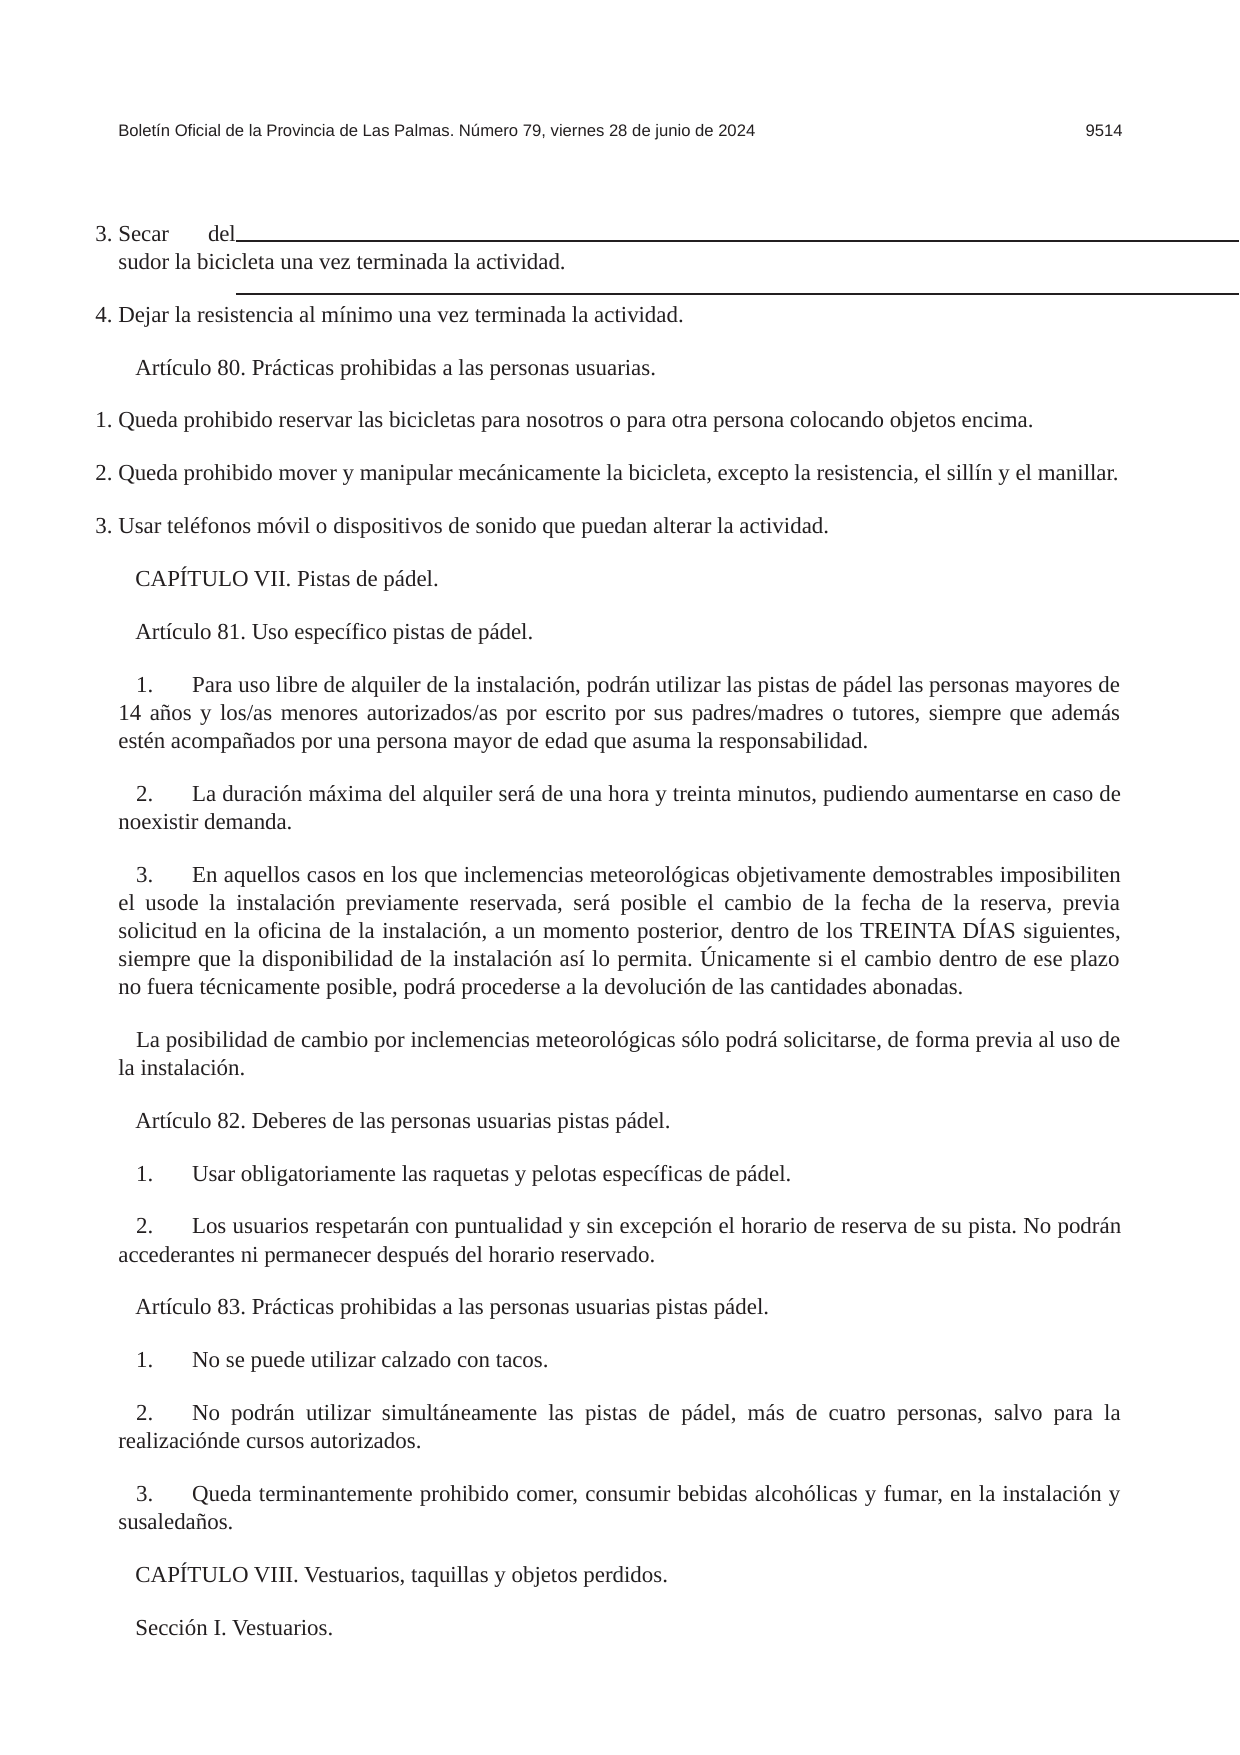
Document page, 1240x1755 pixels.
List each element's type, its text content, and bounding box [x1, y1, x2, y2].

text Artículo 83. Prácticas prohibidas a las personas usuarias pistas pádel. [135, 1293, 1122, 1320]
text CAPÍTULO VII. Pistas de pádel. [135, 565, 1122, 591]
list Los usuarios respetarán con puntualidad y sin excepción el horario de reserva de su pista. No podrán accederantes ni permanecer después del horario reservado. [118, 1212, 1122, 1267]
text Sección I. Vestuarios. [135, 1614, 1122, 1640]
list Usar obligatoriamente las raquetas y pelotas específicas de pádel. [118, 1160, 1122, 1186]
text CAPÍTULO VIII. Vestuarios, taquillas y objetos perdidos. [135, 1561, 1122, 1587]
list Queda prohibido mover y manipular mecánicamente la bicicleta, excepto la resistencia, el sillín y el manillar. [95, 459, 1122, 486]
text La posibilidad de cambio por inclemencias meteorológicas sólo podrá solicitarse, de forma previa al uso de la instalación. [118, 1026, 1122, 1080]
list En aquellos casos en los que inclemencias meteorológicas objetivamente demostrables imposibiliten el usode la instalación previamente reservada, será posible el cambio de la fecha de la reserva, previa solicitud en la oficina de la instalación, a un momento posterior, dentro de los TREINTA DÍAS siguientes, siempre que la disponibilidad de la instalación así lo permita. Únicamente si el cambio dentro de ese plazo no fuera técnicamente posible, podrá procederse a la devolución de las cantidades abonadas. [118, 861, 1122, 999]
list Secar del sudor la bicicleta una vez terminada la actividad. [95, 220, 1122, 274]
text Artículo 81. Uso específico pistas de pádel. [135, 618, 1122, 644]
text Artículo 80. Prácticas prohibidas a las personas usuarias. [135, 354, 1122, 380]
list Para uso libre de alquiler de la instalación, podrán utilizar las pistas de pádel las personas mayores de 14 años y los/as menores autorizados/as por escrito por sus padres/madres o tutores, siempre que además estén acompañados por una persona mayor de edad que asuma la responsabilidad. [118, 671, 1122, 753]
list No se puede utilizar calzado con tacos. [118, 1346, 1122, 1373]
list Usar teléfonos móvil o dispositivos de sonido que puedan alterar la actividad. [95, 512, 1122, 538]
list Queda prohibido reservar las bicicletas para nosotros o para otra persona colocando objetos encima. [95, 407, 1122, 433]
text Artículo 82. Deberes de las personas usuarias pistas pádel. [135, 1107, 1122, 1133]
list No podrán utilizar simultáneamente las pistas de pádel, más de cuatro personas, salvo para la realizaciónde cursos autorizados. [118, 1399, 1122, 1453]
list Queda terminantemente prohibido comer, consumir bebidas alcohólicas y fumar, en la instalación y susaledaños. [118, 1480, 1122, 1534]
list Dejar la resistencia al mínimo una vez terminada la actividad. [95, 301, 1122, 327]
list La duración máxima del alquiler será de una hora y treinta minutos, pudiendo aumentarse en caso de noexistir demanda. [118, 780, 1122, 834]
